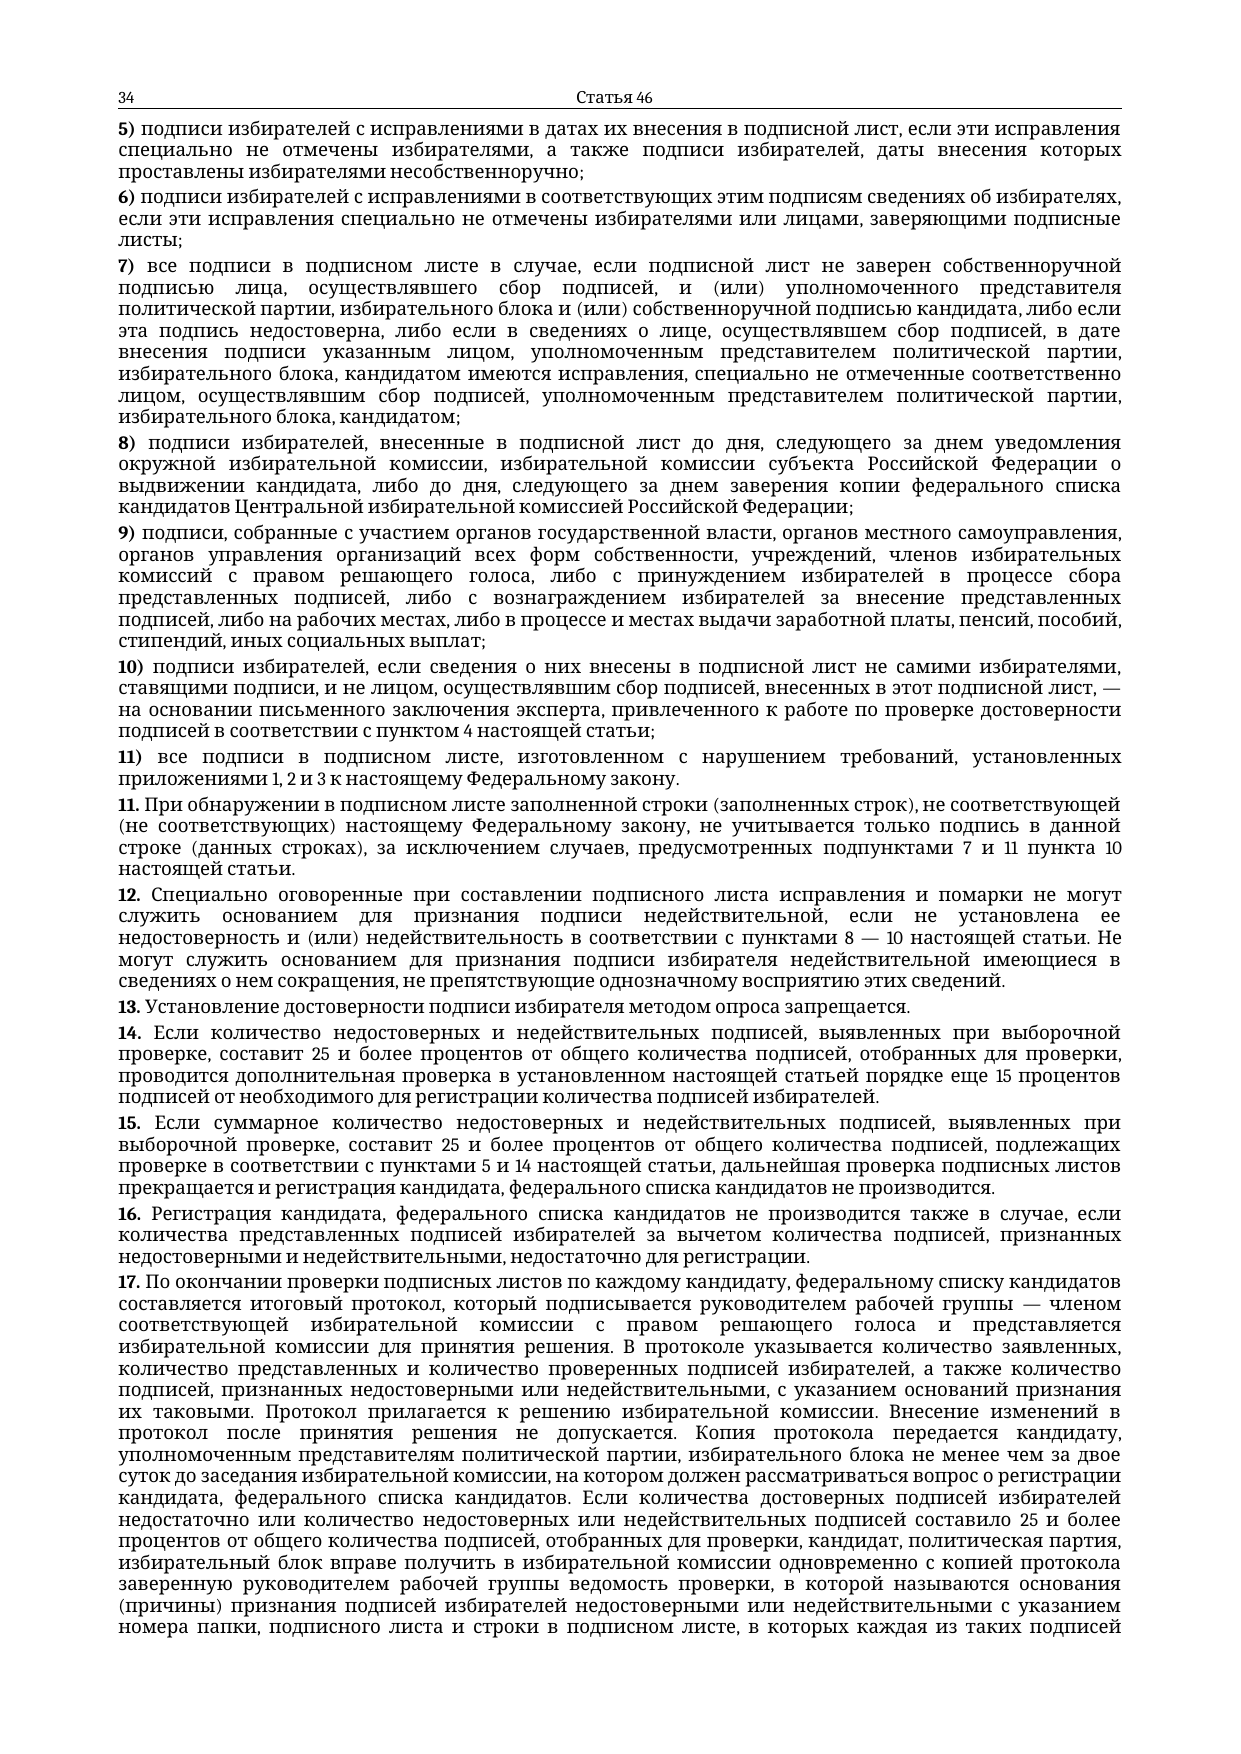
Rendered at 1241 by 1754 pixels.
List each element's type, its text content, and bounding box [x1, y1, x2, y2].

text 6) подписи избирателей с исправлениями в соответствующих этим подписям сведениях об избирателях, если эти исправления специально не отмечены избирателями или лицами, заверяющими подписные листы; [118, 187, 1122, 252]
text 7) все подписи в подписном листе в случае, если подписной лист не заверен собственноручной подписью лица, осуществлявшего сбор подписей, и (или) уполномоченного представителя политической партии, избирательного блока и (или) собственноручной подписью кандидата, либо если эта подпись недостоверна, либо если в сведениях о лице, осуществлявшем сбор подписей, в дате внесения подписи указанным лицом, уполномоченным представителем политической партии, избирательного блока, кандидатом имеются исправления, специально не отмеченные соответственно лицом, осуществлявшим сбор подписей, уполномоченным представителем политической партии, избирательного блока, кандидатом; [118, 256, 1122, 428]
text 11. При обнаружении в подписном листе заполненной строки (заполненных строк), не соответствующей (не соответствующих) настоящему Федеральному закону, не учитывается только подпись в данной строке (данных строках), за исключением случаев, предусмотренных подпунктами 7 и 11 пункта 10 настоящей статьи. [118, 794, 1122, 880]
text 11) все подписи в подписном листе, изготовленном с нарушением требований, установленных приложениями 1, 2 и 3 к настоящему Федеральному закону. [118, 747, 1122, 790]
text 5) подписи избирателей с исправлениями в датах их внесения в подписной лист, если эти исправления специально не отмечены избирателями, а также подписи избирателей, даты внесения которых проставлены избирателями несобственноручно; [118, 118, 1122, 183]
text 14. Если количество недостоверных и недействительных подписей, выявленных при выборочной проверке, составит 25 и более процентов от общего количества подписей, отобранных для проверки, проводится дополнительная проверка в установленном настоящей статьей порядке еще 15 процентов подписей от необходимого для регистрации количества подписей избирателей. [118, 1022, 1122, 1108]
text 17. По окончании проверки подписных листов по каждому кандидату, федеральному списку кандидатов составляется итоговый протокол, который подписывается руководителем рабочей группы — членом соответствующей избирательной комиссии с правом решающего голоса и представляется избирательной комиссии для принятия решения. В протоколе указывается количество заявленных, количество представленных и количество проверенных подписей избирателей, а также количество подписей, признанных недостоверными или недействительными, с указанием оснований признания их таковыми. Протокол прилагается к решению избирательной комиссии. Внесение изменений в протокол после принятия решения не допускается. Копия протокола передается кандидату, уполномоченным представителям политической партии, избирательного блока не менее чем за двое суток до заседания избирательной комиссии, на котором должен рассматриваться вопрос о регистрации кандидата, федерального списка кандидатов. Если количества достоверных подписей избирателей недостаточно или количество недостоверных или недействительных подписей составило 25 и более процентов от общего количества подписей, отобранных для проверки, кандидат, политическая партия, избирательный блок вправе получить в избирательной комиссии одновременно с копией протокола заверенную руководителем рабочей группы ведомость проверки, в которой называются основания (причины) признания подписей избирателей недостоверными или недействительными с указанием номера папки, подписного листа и строки в подписном листе, в которых каждая из таких подписей [118, 1272, 1122, 1638]
text 15. Если суммарное количество недостоверных и недействительных подписей, выявленных при выборочной проверке, составит 25 и более процентов от общего количества подписей, подлежащих проверке в соответствии с пунктами 5 и 14 настоящей статьи, дальнейшая проверка подписных листов прекращается и регистрация кандидата, федерального списка кандидатов не производится. [118, 1113, 1122, 1199]
text 16. Регистрация кандидата, федерального списка кандидатов не производится также в случае, если количества представленных подписей избирателей за вычетом количества подписей, признанных недостоверными и недействительными, недостаточно для регистрации. [118, 1203, 1122, 1268]
text 12. Специально оговоренные при составлении подписного листа исправления и помарки не могут служить основанием для признания подписи недействительной, если не установлена ее недостоверность и (или) недействительность в соответствии с пунктами 8 — 10 настоящей статьи. Не могут служить основанием для признания подписи избирателя недействительной имеющиеся в сведениях о нем сокращения, не препятствующие однозначному восприятию этих сведений. [118, 884, 1122, 992]
text 9) подписи, собранные с участием органов государственной власти, органов местного самоуправления, органов управления организаций всех форм собственности, учреждений, членов избирательных комиссий с правом решающего голоса, либо с принуждением избирателей в процессе сбора представленных подписей, либо с вознаграждением избирателей за внесение представленных подписей, либо на рабочих местах, либо в процессе и местах выдачи заработной платы, пенсий, пособий, стипендий, иных социальных выплат; [118, 523, 1122, 652]
text 13. Установление достоверности подписи избирателя методом опроса запрещается. [118, 996, 1122, 1018]
text 10) подписи избирателей, если сведения о них внесены в подписной лист не самими избирателями, ставящими подписи, и не лицом, осуществлявшим сбор подписей, внесенных в этот подписной лист, — на основании письменного заключения эксперта, привлеченного к работе по проверке достоверности подписей в соответствии с пунктом 4 настоящей статьи; [118, 656, 1122, 743]
text 8) подписи избирателей, внесенные в подписной лист до дня, следующего за днем уведомления окружной избирательной комиссии, избирательной комиссии субъекта Российской Федерации о выдвижении кандидата, либо до дня, следующего за днем заверения копии федерального списка кандидатов Центральной избирательной комиссией Российской Федерации; [118, 432, 1122, 519]
